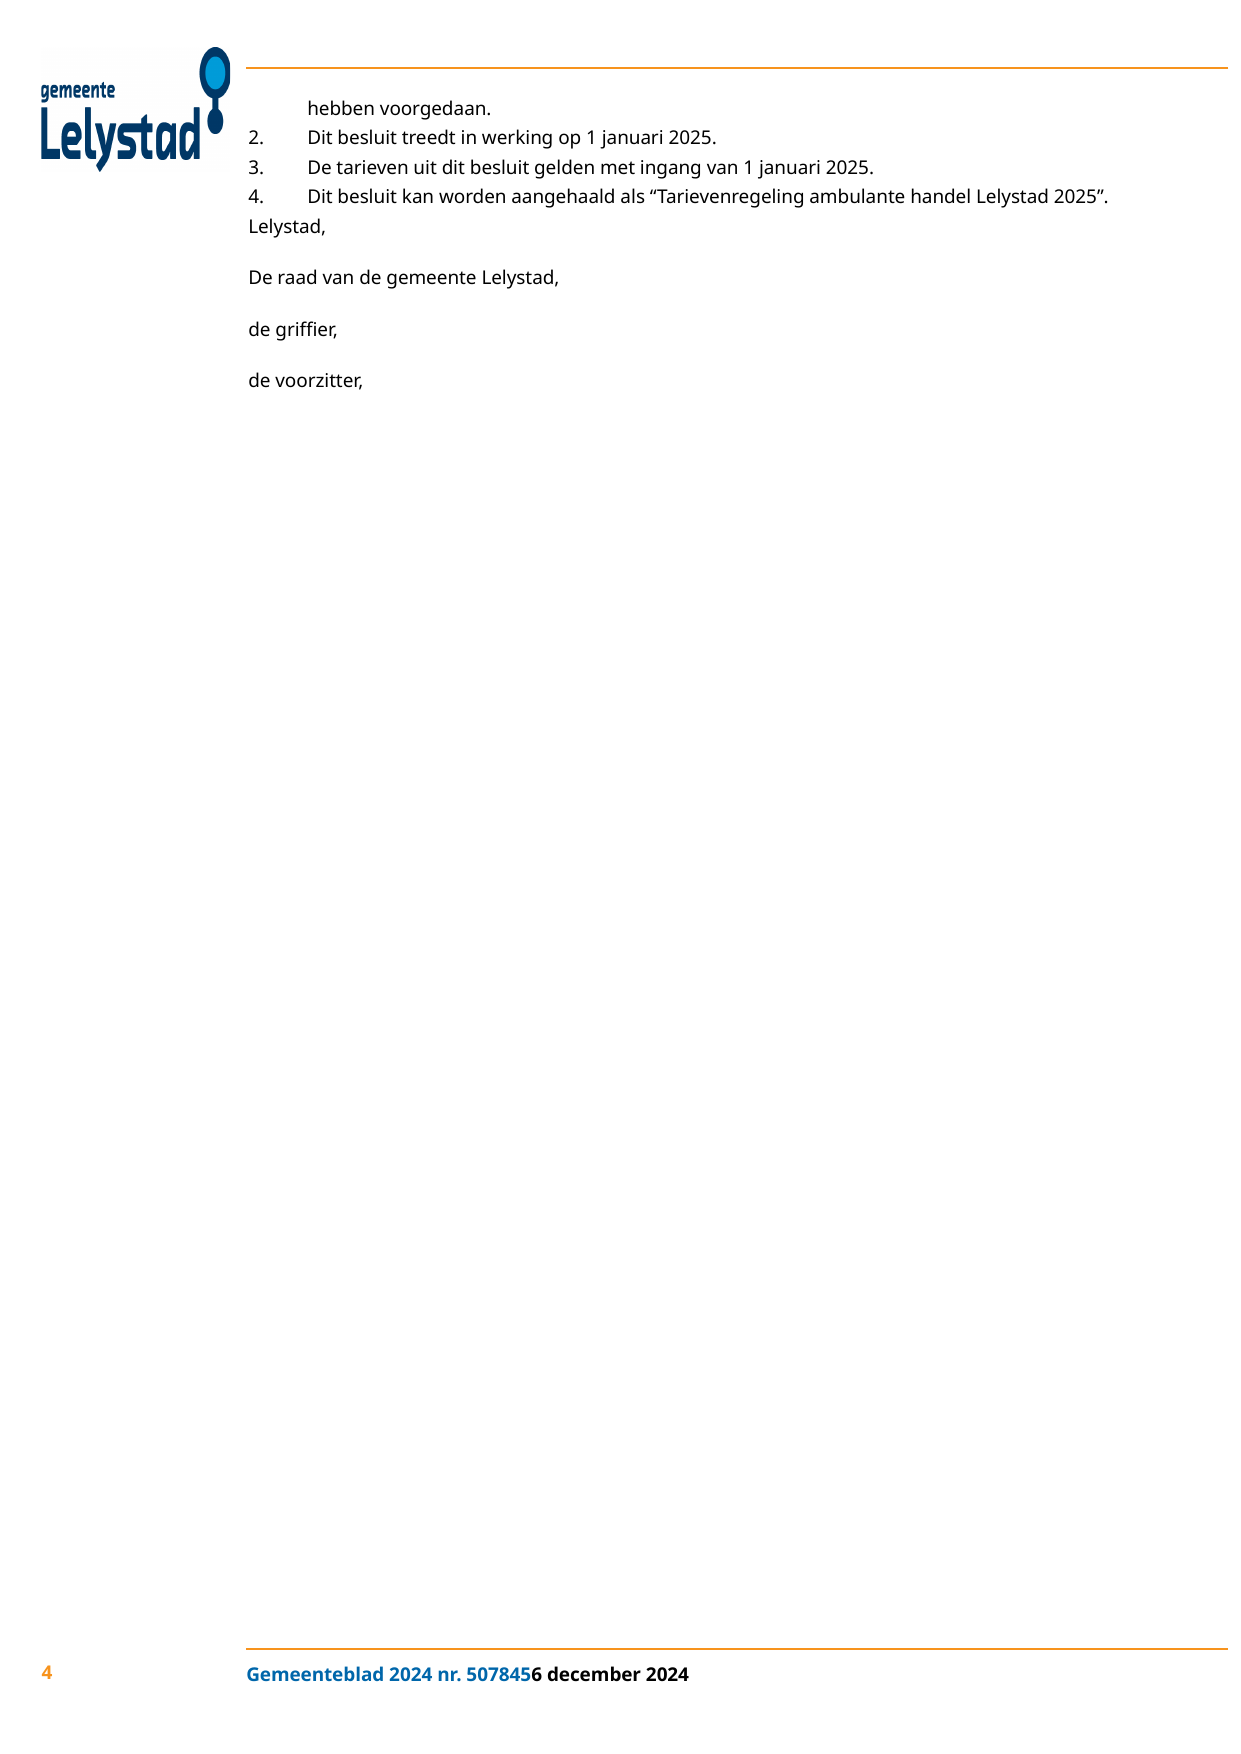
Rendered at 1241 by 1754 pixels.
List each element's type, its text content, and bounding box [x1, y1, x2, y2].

text Lelystad, [248, 213, 1152, 239]
list hebben voorgedaan. [248, 95, 1152, 121]
text de griffier, [248, 316, 1152, 342]
picture [41, 47, 231, 172]
text De raad van de gemeente Lelystad, [248, 264, 1152, 290]
list De tarieven uit dit besluit gelden met ingang van 1 januari 2025. [248, 154, 1152, 180]
list Dit besluit kan worden aangehaald als “Tarievenregeling ambulante handel Lelystad 2025”. [248, 183, 1152, 209]
list Dit besluit treedt in werking op 1 januari 2025. [248, 124, 1152, 150]
text de voorzitter, [248, 367, 1152, 393]
